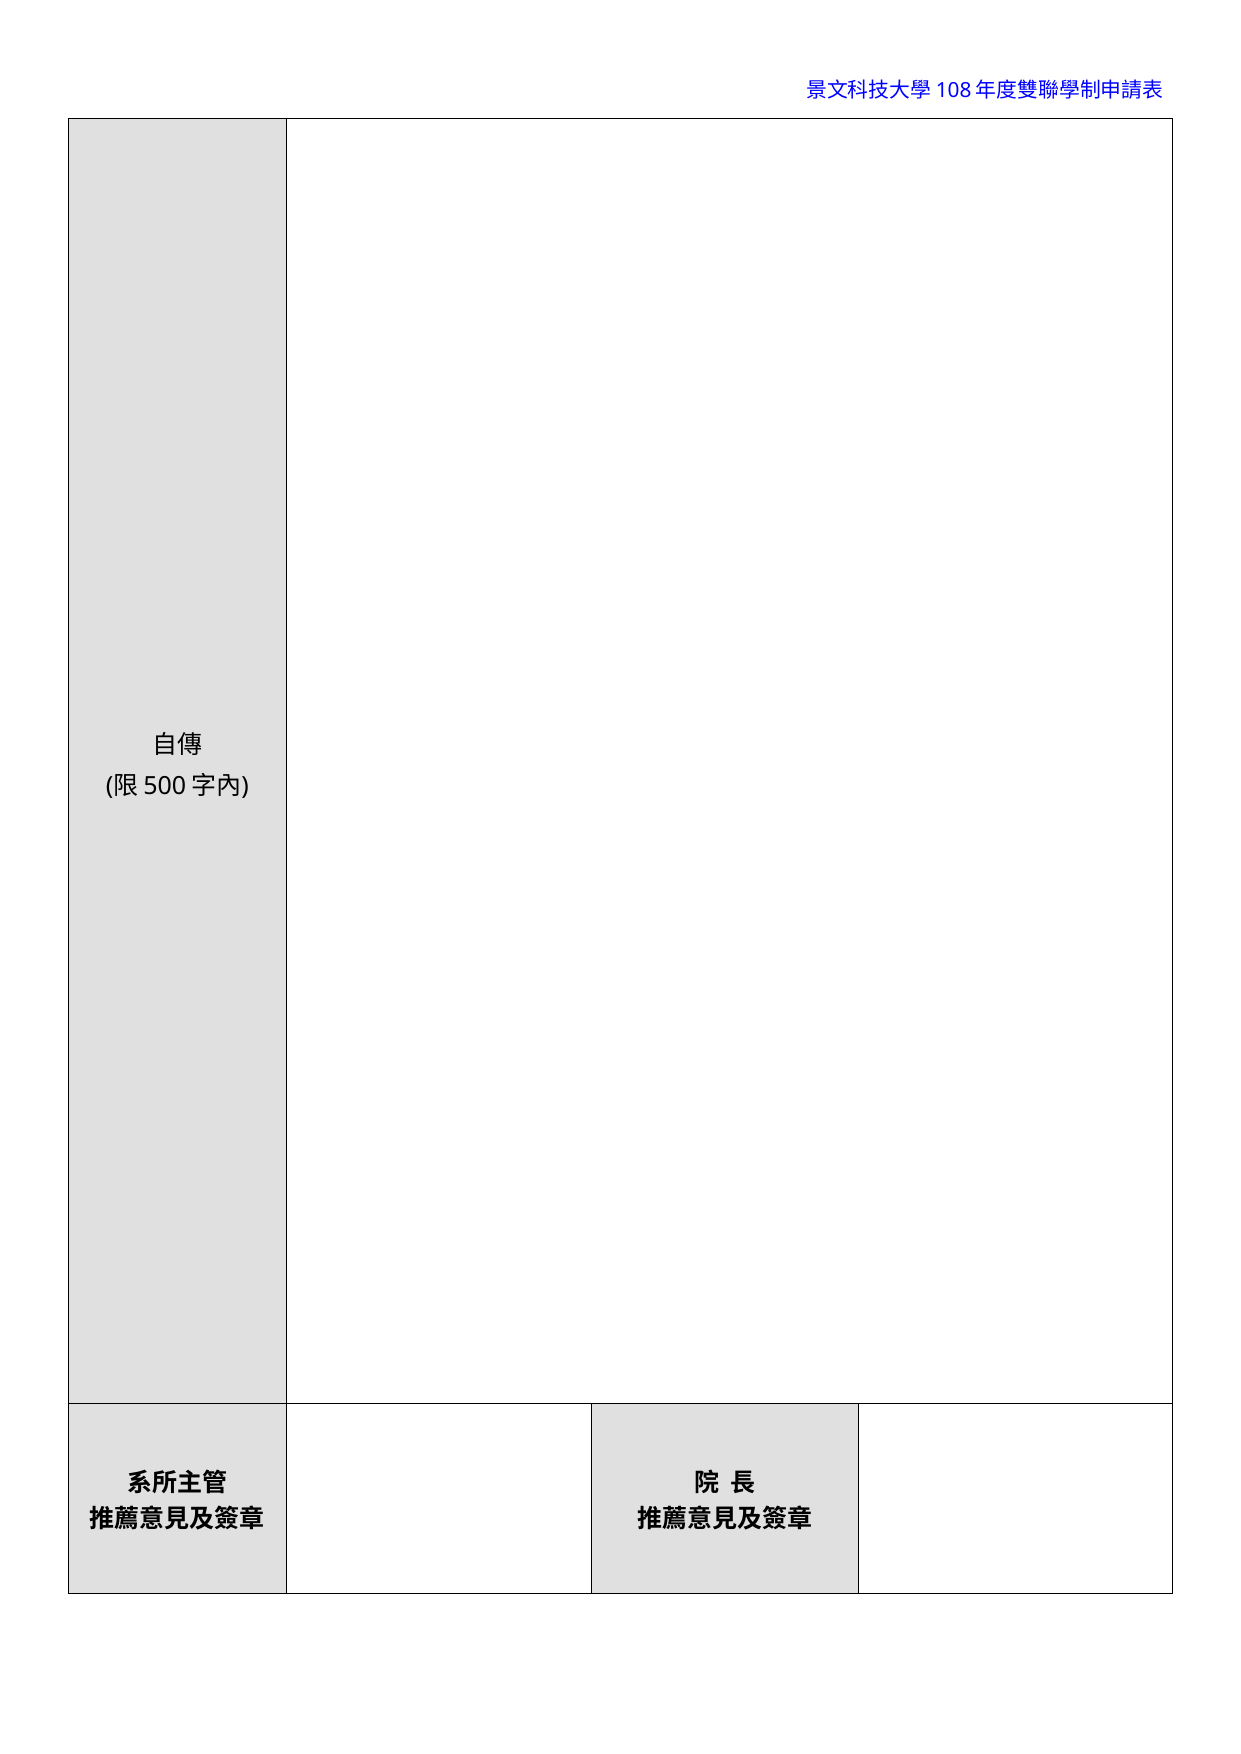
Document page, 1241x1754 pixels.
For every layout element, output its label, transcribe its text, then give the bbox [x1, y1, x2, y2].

table_cell 系所主管 推薦意見及簽章 [69, 1404, 286, 1593]
table_cell 院 長 推薦意見及簽章 [592, 1404, 858, 1593]
table_cell 自傳 (限500字內) [69, 119, 286, 1403]
table_cell [287, 119, 1172, 1403]
table_cell [859, 1404, 1172, 1593]
table_cell [287, 1404, 591, 1593]
